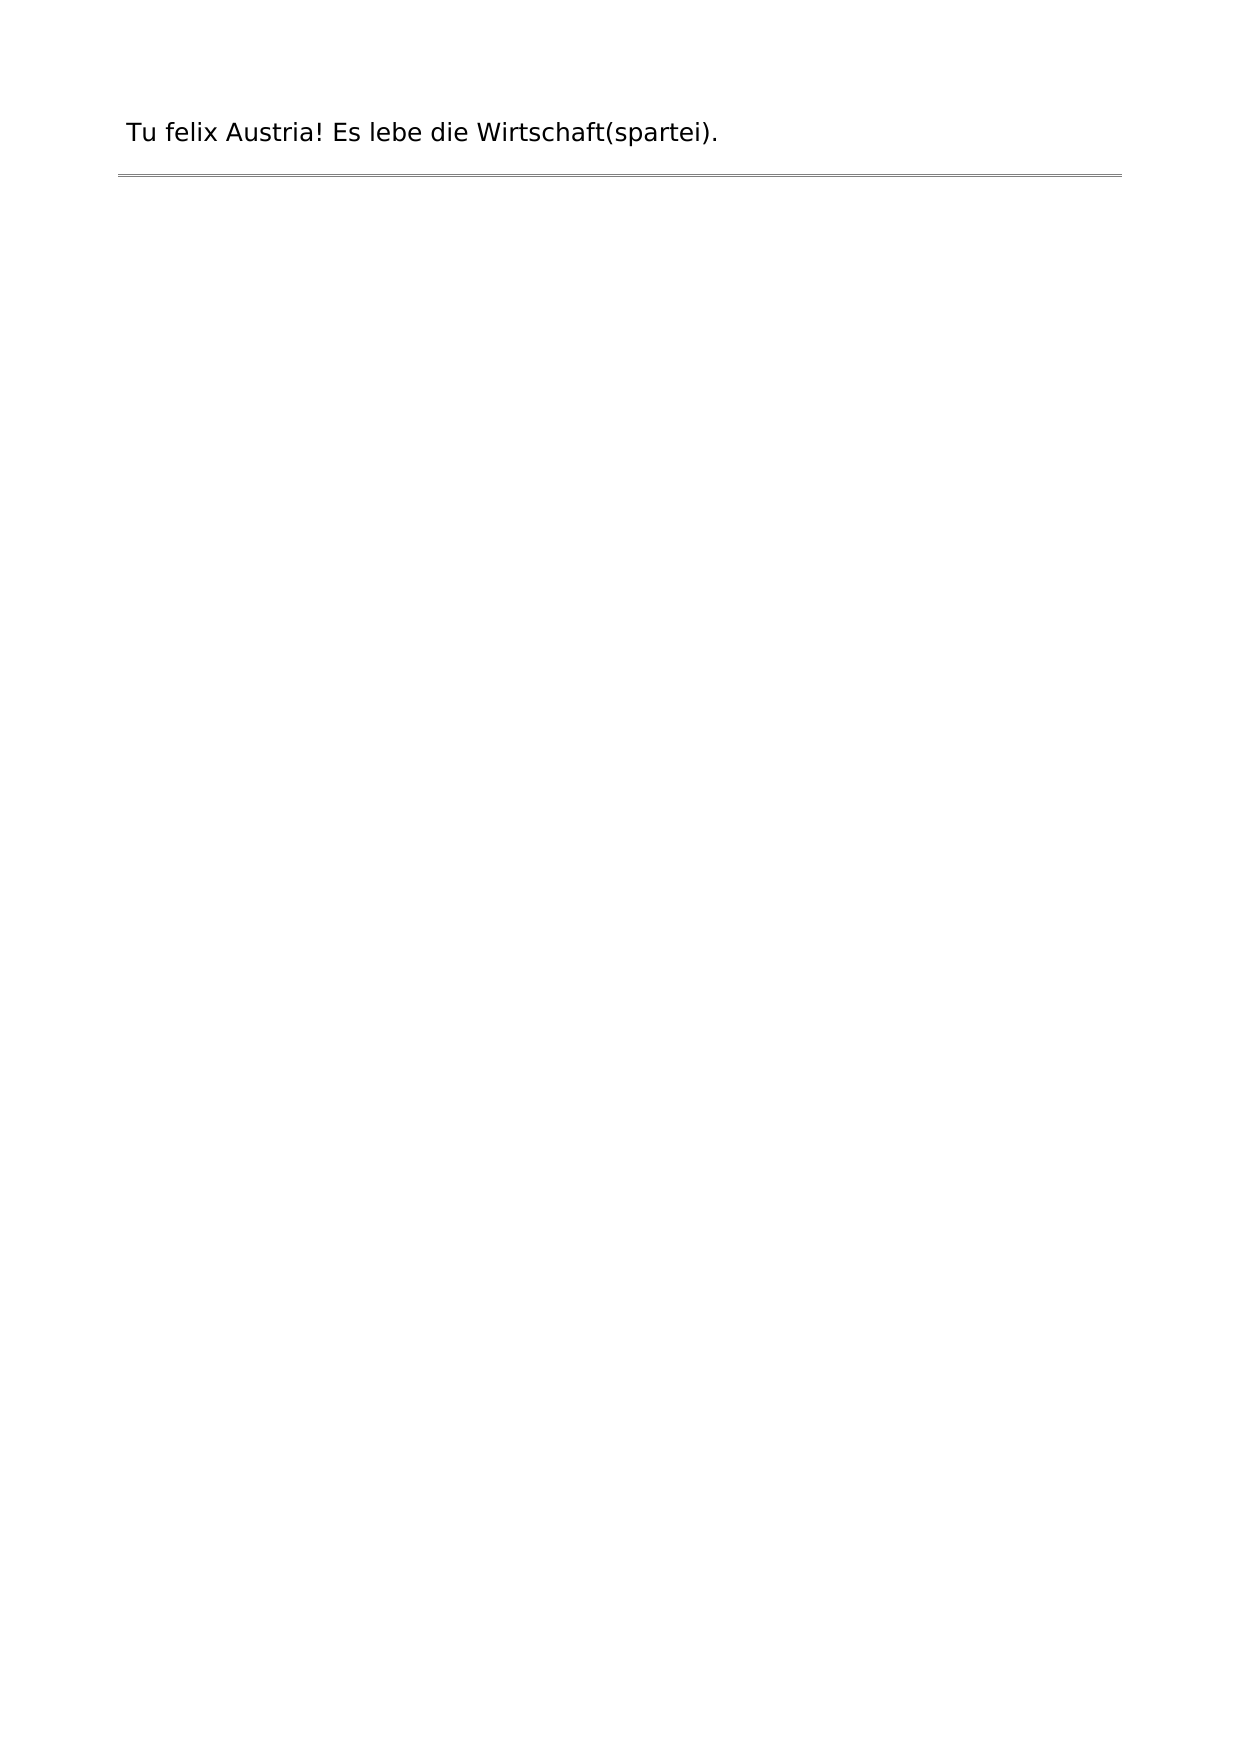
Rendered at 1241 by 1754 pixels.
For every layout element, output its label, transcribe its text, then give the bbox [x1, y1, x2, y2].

text Tu felix Austria! Es lebe die Wirtschaft(spartei). [118, 118, 1122, 147]
